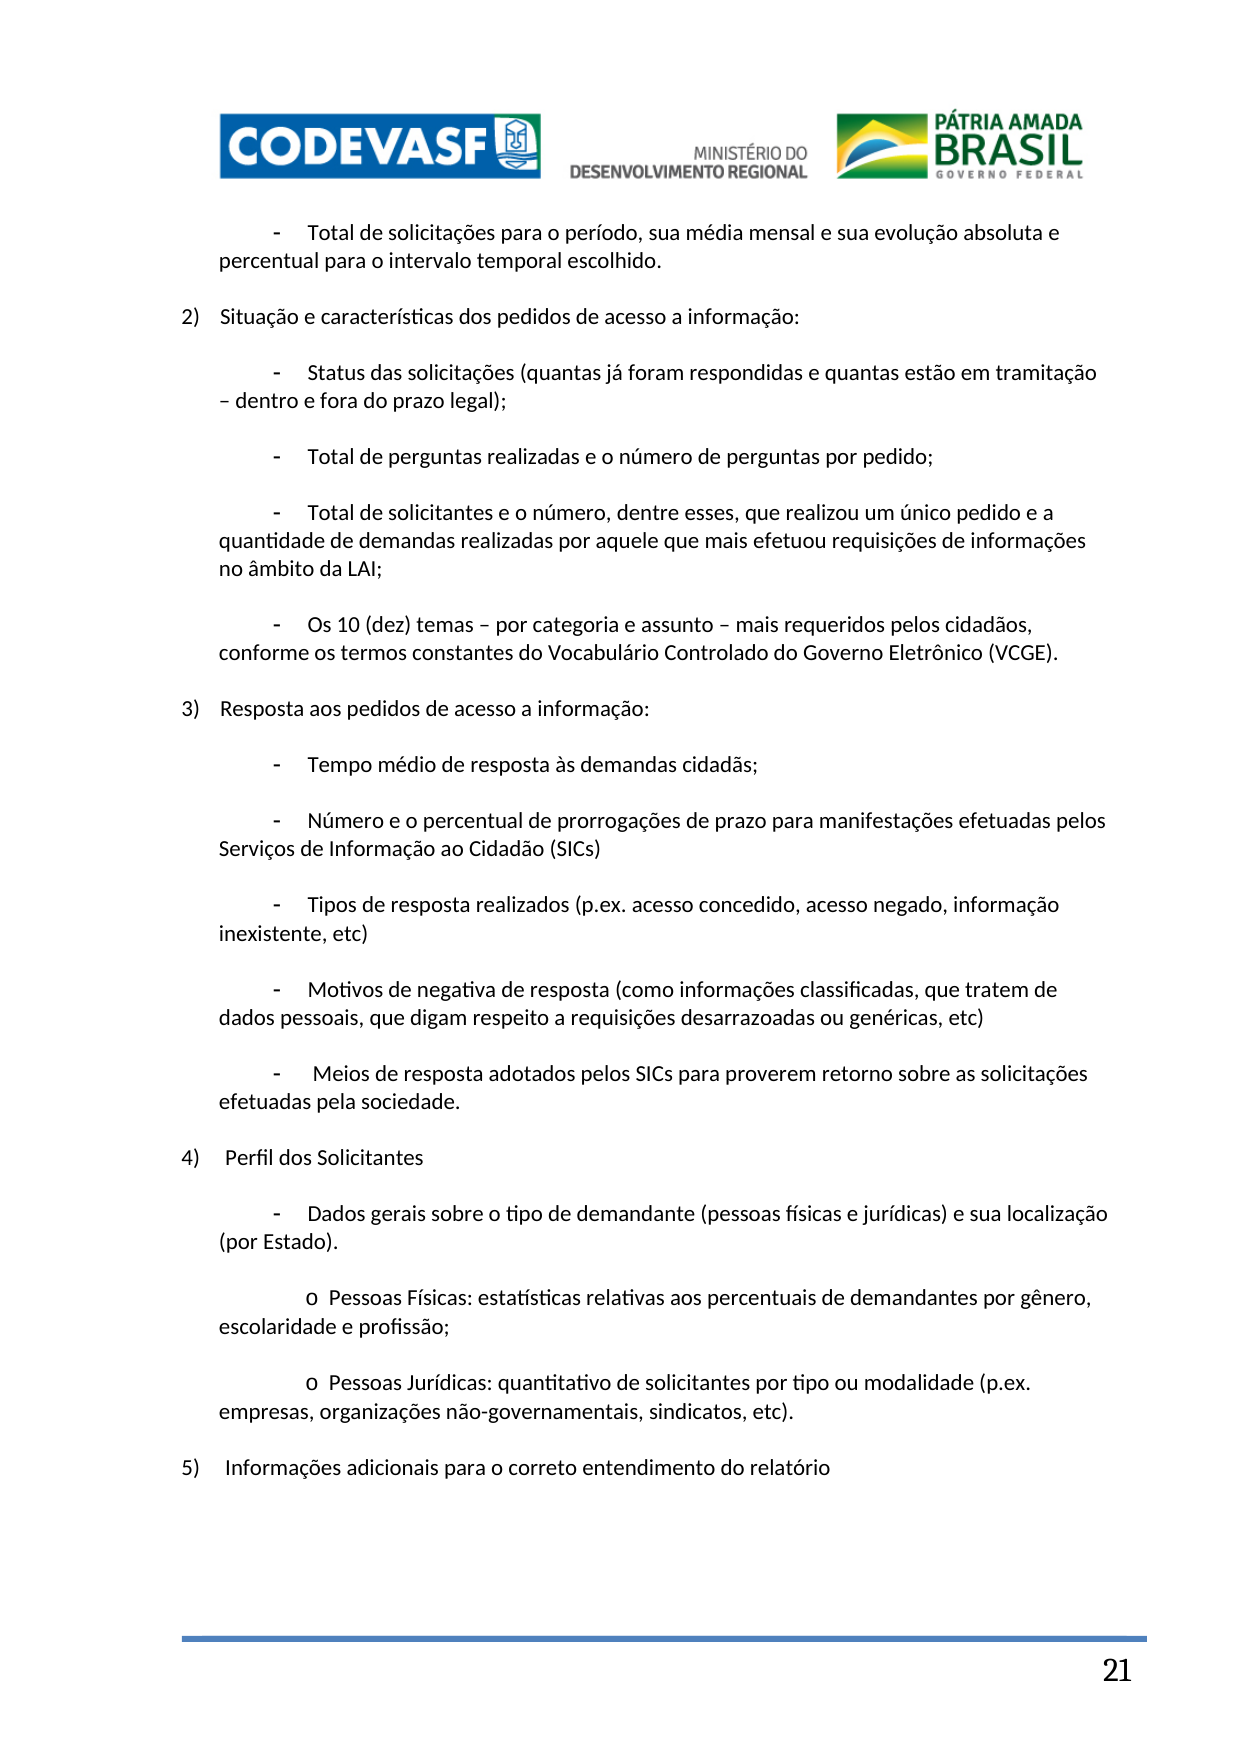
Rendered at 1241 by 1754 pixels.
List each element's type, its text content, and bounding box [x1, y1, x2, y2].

table_cell [1115, 214, 1119, 1602]
table_header  Total de solicitações para o período, sua média mensal e sua evolução absoluta e percentual para o intervalo temporal escolhido. 2) Situação e características dos pedidos de acesso a informação:  Status das solicitações (quantas já foram respondidas e quantas estão em tramitação – dentro e fora do prazo legal);  Total de perguntas realizadas e o número de perguntas por pedido;  Total de solicitantes e o número, dentre esses, que realizou um único pedido e a quantidade de demandas realizadas por aquele que mais efetuou requisições de informações no âmbito da LAI;  Os 10 (dez) temas – por categoria e assunto – mais requeridos pelos cidadãos, conforme os termos constantes do Vocabulário Controlado do Governo Eletrônico (VCGE). 3) Resposta aos pedidos de acesso a informação:  Tempo médio de resposta às demandas cidadãs;  Número e o percentual de prorrogações de prazo para manifestações efetuadas pelos Serviços de Informação ao Cidadão (SICs)  Tipos de resposta realizados (p.ex. acesso concedido, acesso negado, informação inexistente, etc)  Motivos de negativa de resposta (como informações classificadas, que tratem de dados pessoais, que digam respeito a requisições desarrazoadas ou genéricas, etc)  Meios de resposta adotados pelos SICs para proverem retorno sobre as solicitações efetuadas pela sociedade. 4) Perfil dos Solicitantes  Dados gerais sobre o tipo de demandante (pessoas físicas e jurídicas) e sua localização (por Estado). o Pessoas Físicas: estatísticas relativas aos percentuais de demandantes por gênero, escolaridade e profissão; o Pessoas Jurídicas: quantitativo de solicitantes por tipo ou modalidade (p.ex. empresas, organizações não-governamentais, sindicatos, etc). 5) Informações adicionais para o correto entendimento do relatório [177, 214, 1115, 1594]
table_cell [177, 1594, 1115, 1602]
picture [177, 75, 1123, 214]
